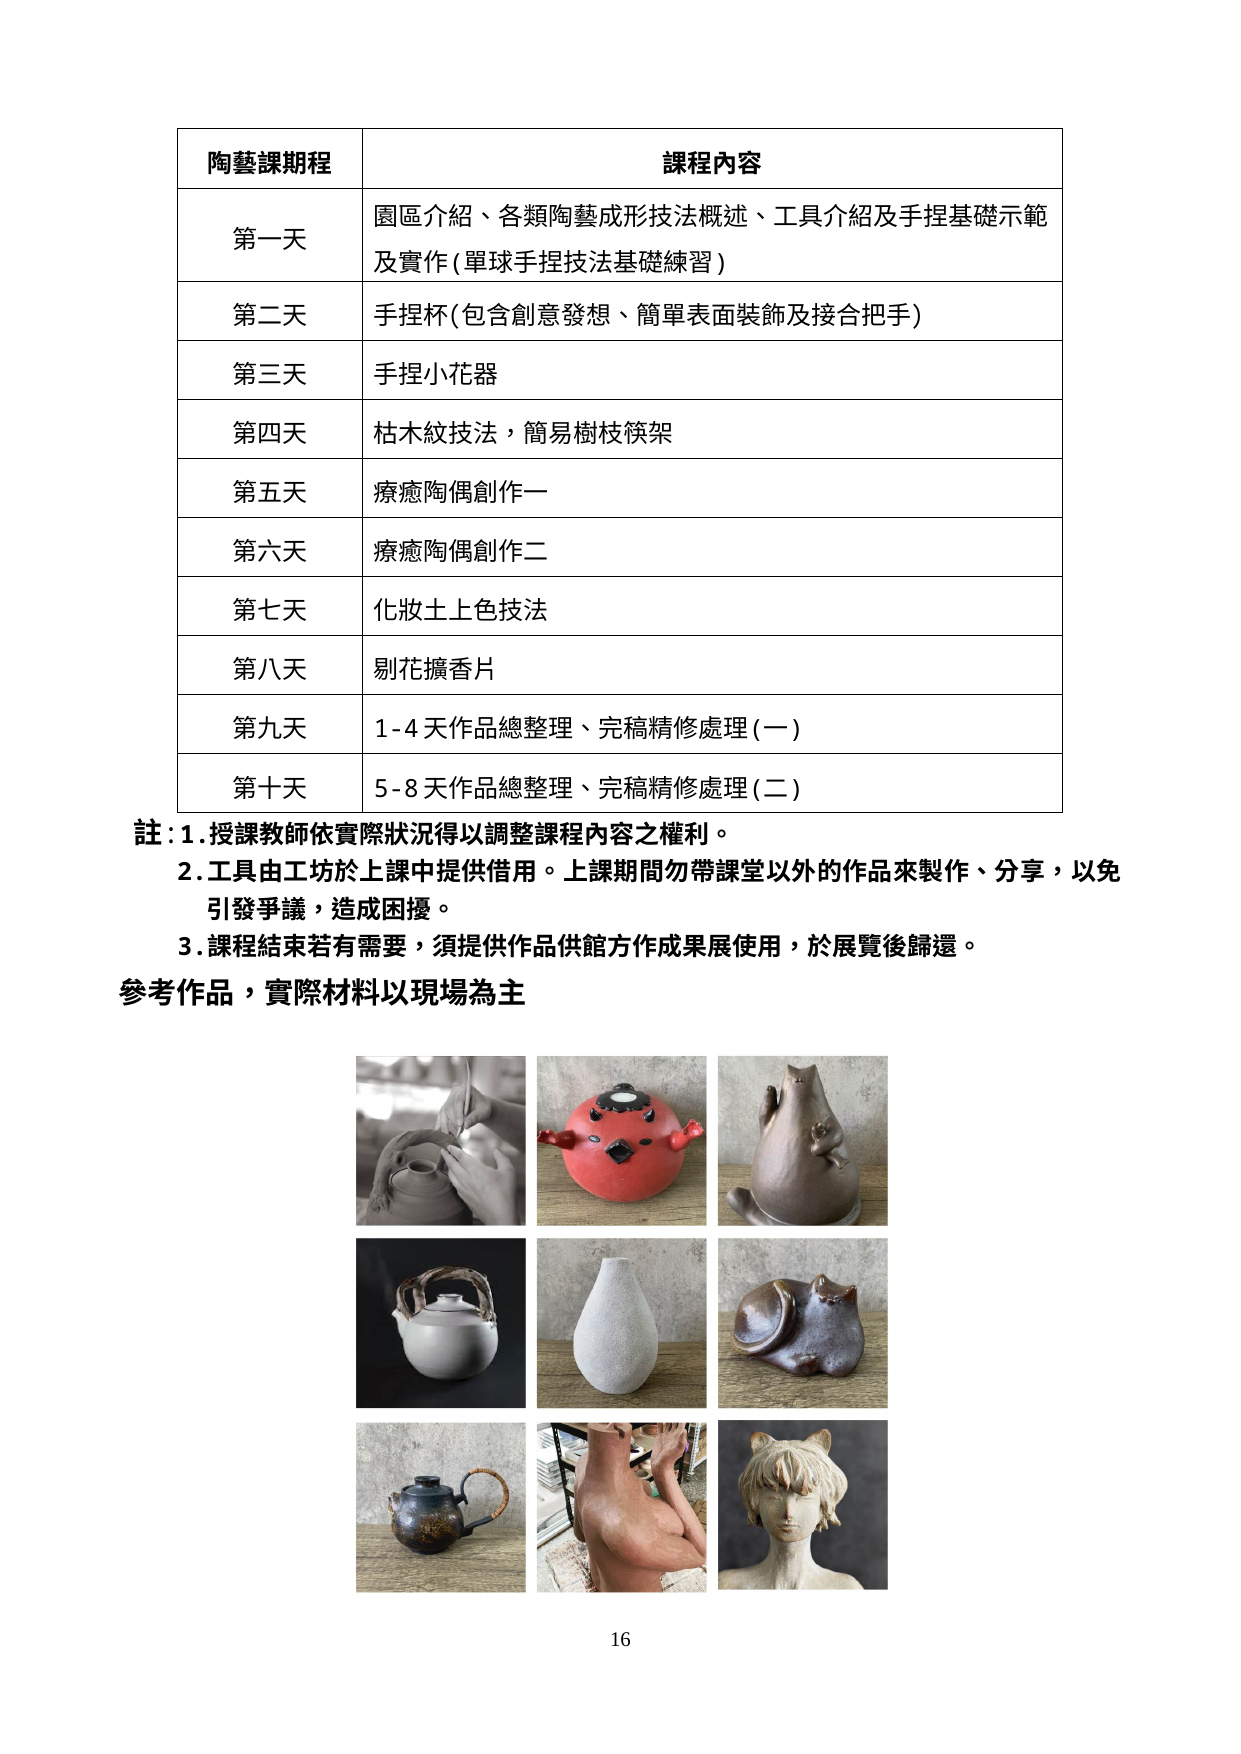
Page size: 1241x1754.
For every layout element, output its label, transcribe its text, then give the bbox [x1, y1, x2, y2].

table_cell 第九天 [178, 695, 362, 753]
text 3.課程結束若有需要，須提供作品供館方作成果展使用，於展覽後歸還。 [177, 926, 1122, 963]
picture [344, 1035, 896, 1604]
table_cell 第七天 [178, 577, 362, 635]
table_cell 第一天 [178, 189, 362, 281]
table_cell 園區介紹、各類陶藝成形技法概述、工具介紹及手捏基礎示範及實作(單球手捏技法基礎練習) [363, 189, 1062, 281]
table_cell 第十天 [178, 754, 362, 812]
table_cell 療癒陶偶創作一 [363, 459, 1062, 517]
table_cell 第五天 [178, 459, 362, 517]
table_cell 5-8天作品總整理、完稿精修處理(二) [363, 754, 1062, 812]
table_cell 第六天 [178, 518, 362, 576]
text 參考作品，實際材料以現場為主 [118, 963, 1122, 1013]
table_header 課程內容 [363, 129, 1062, 188]
table_cell 剔花擴香片 [363, 636, 1062, 694]
table_cell 第四天 [178, 400, 362, 458]
table_cell 第八天 [178, 636, 362, 694]
table_cell 枯木紋技法，簡易樹枝筷架 [363, 400, 1062, 458]
table_cell 1-4天作品總整理、完稿精修處理(一) [363, 695, 1062, 753]
text 2.工具由工坊於上課中提供借用。上課期間勿帶課堂以外的作品來製作、分享，以免引發爭議，造成困擾。 [177, 851, 1122, 926]
table_cell 手捏杯(包含創意發想、簡單表面裝飾及接合把手) [363, 282, 1062, 340]
table_cell 手捏小花器 [363, 341, 1062, 399]
table_cell 第三天 [178, 341, 362, 399]
table_cell 化妝土上色技法 [363, 577, 1062, 635]
text 註:1.授課教師依實際狀況得以調整課程內容之權利。 [133, 813, 1122, 851]
table_cell 療癒陶偶創作二 [363, 518, 1062, 576]
table_cell 第二天 [178, 282, 362, 340]
table_header 陶藝課期程 [178, 129, 362, 188]
